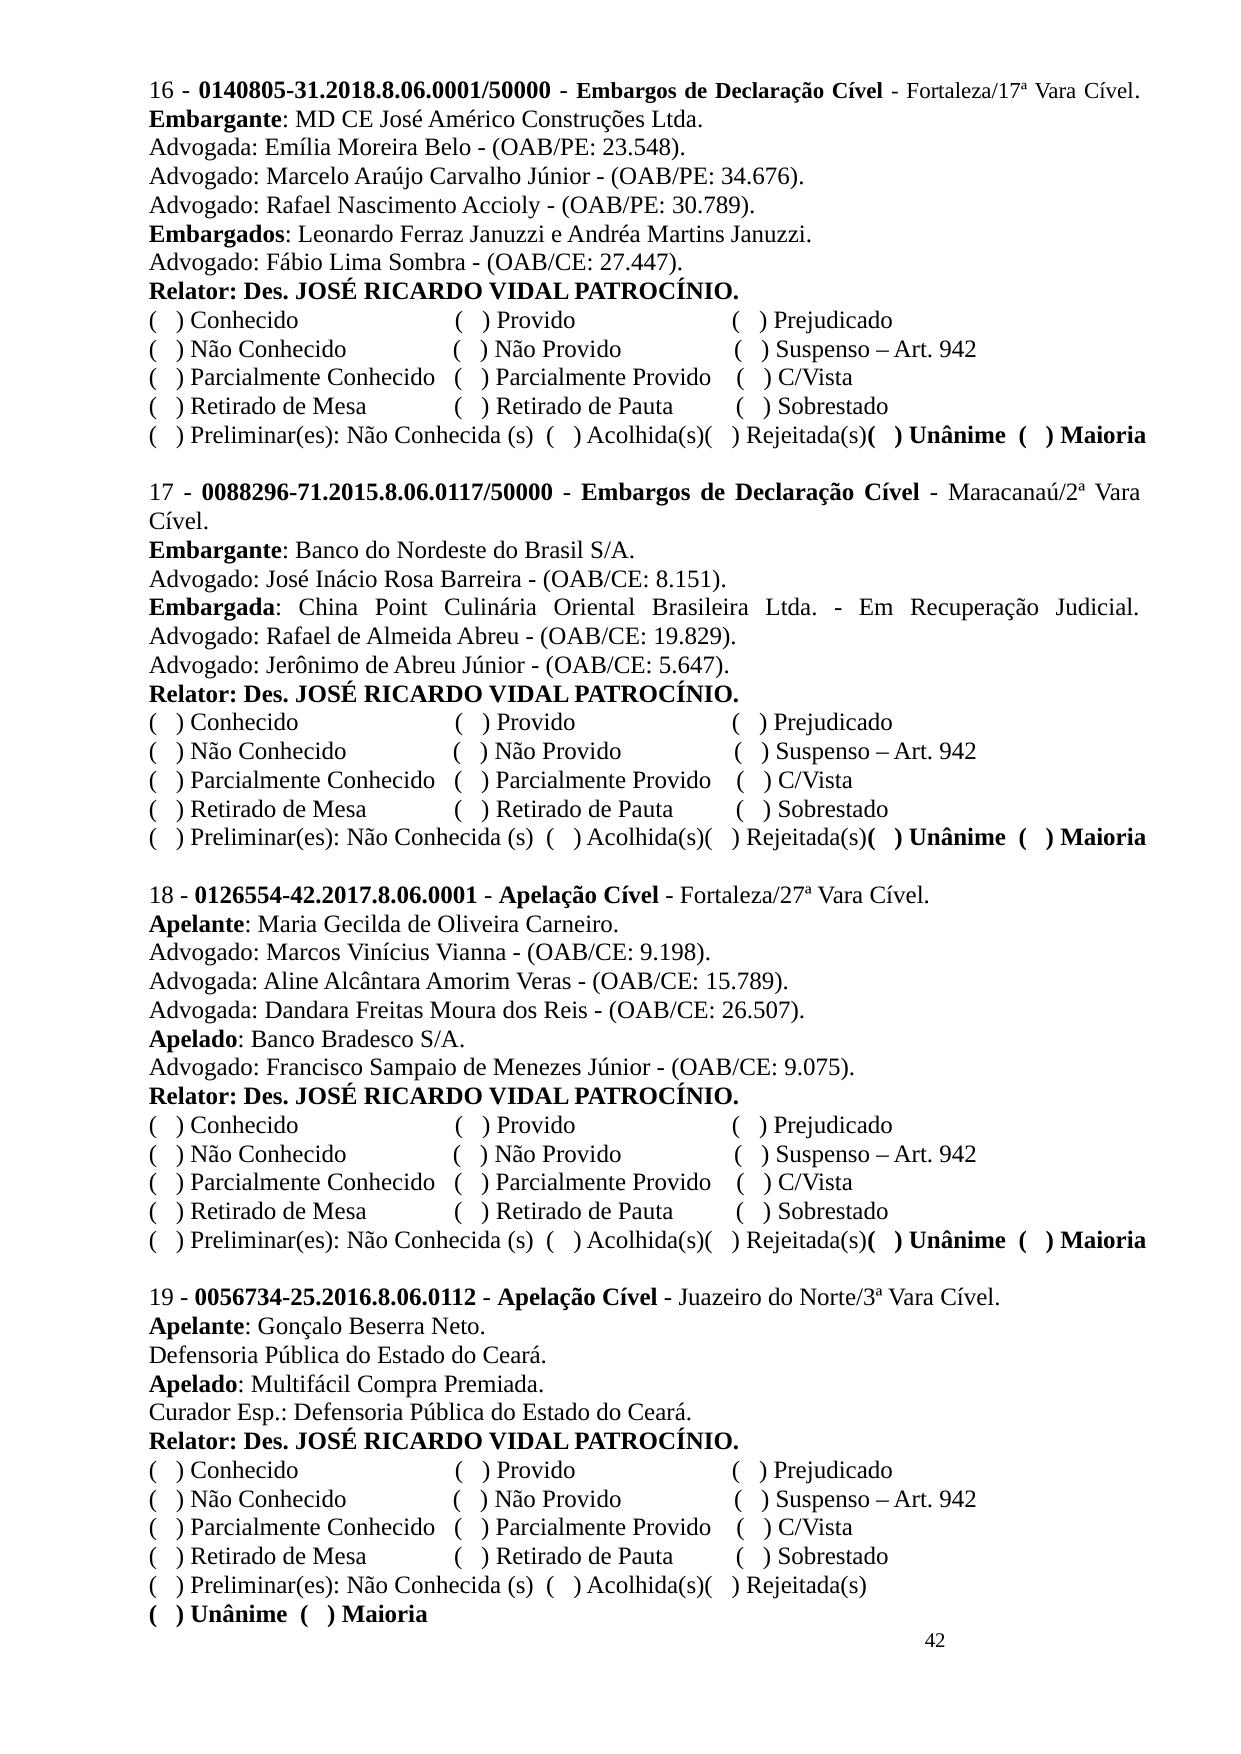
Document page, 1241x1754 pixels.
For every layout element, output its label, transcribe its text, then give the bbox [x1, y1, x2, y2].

text Advogado: Marcelo Araújo Carvalho Júnior - (OAB/PE: 34.676). [148, 161, 1141, 190]
text ( ) Preliminar(es): Não Conhecida (s) ( ) Acolhida(s)( ) Rejeitada(s)( ) Unânime ( ) Maioria [148, 420, 1158, 449]
text ( ) Não Conhecido ( ) Não Provido ( ) Suspenso – Art. 942 [148, 1484, 1158, 1512]
text Advogado: Francisco Sampaio de Menezes Júnior - (OAB/CE: 9.075). [148, 1052, 1141, 1081]
text Advogado: José Inácio Rosa Barreira - (OAB/CE: 8.151). [148, 564, 1141, 592]
text Embargados: Leonardo Ferraz Januzzi e Andréa Martins Januzzi. [148, 219, 1141, 247]
text ( ) Retirado de Mesa ( ) Retirado de Pauta ( ) Sobrestado [148, 1196, 1158, 1225]
text ( ) Parcialmente Conhecido ( ) Parcialmente Provido ( ) C/Vista [148, 765, 1158, 794]
text Advogado: Rafael Nascimento Accioly - (OAB/PE: 30.789). [148, 190, 1141, 219]
text ( ) Conhecido ( ) Provido ( ) Prejudicado [148, 707, 1141, 736]
text 19 - 0056734-25.2016.8.06.0112 - Apelação Cível - Juazeiro do Norte/3ª Vara Cível. [148, 1282, 1141, 1311]
text ( ) Preliminar(es): Não Conhecida (s) ( ) Acolhida(s)( ) Rejeitada(s)( ) Unânime ( ) Maioria [148, 1225, 1158, 1254]
text 16 - 0140805-31.2018.8.06.0001/50000 - Embargos de Declaração Cível - Fortaleza/17ª Vara Cível. Embargante: MD CE José Américo Construções Ltda. [148, 75, 1141, 132]
text ( ) Não Conhecido ( ) Não Provido ( ) Suspenso – Art. 942 [148, 736, 1158, 765]
text Apelante: Maria Gecilda de Oliveira Carneiro. [148, 909, 1141, 937]
text Advogado: Marcos Vinícius Vianna - (OAB/CE: 9.198). [148, 937, 1141, 966]
text Relator: Des. JOSÉ RICARDO VIDAL PATROCÍNIO. [148, 1081, 1141, 1110]
text ( ) Retirado de Mesa ( ) Retirado de Pauta ( ) Sobrestado [148, 391, 1158, 420]
text Relator: Des. JOSÉ RICARDO VIDAL PATROCÍNIO. [148, 276, 1141, 305]
text ( ) Retirado de Mesa ( ) Retirado de Pauta ( ) Sobrestado [148, 794, 1158, 822]
text ( ) Não Conhecido ( ) Não Provido ( ) Suspenso – Art. 942 [148, 1139, 1158, 1167]
text Relator: Des. JOSÉ RICARDO VIDAL PATROCÍNIO. [148, 679, 1141, 707]
text ( ) Retirado de Mesa ( ) Retirado de Pauta ( ) Sobrestado [148, 1541, 1158, 1570]
text Relator: Des. JOSÉ RICARDO VIDAL PATROCÍNIO. [148, 1426, 1141, 1455]
text Advogado: Fábio Lima Sombra - (OAB/CE: 27.447). [148, 247, 1141, 276]
text Embargada: China Point Culinária Oriental Brasileira Ltda. - Em Recuperação Judicial. Advogado: Rafael de Almeida Abreu - (OAB/CE: 19.829). [148, 592, 1141, 650]
text ( ) Conhecido ( ) Provido ( ) Prejudicado [148, 1455, 1141, 1484]
text Apelado: Multifácil Compra Premiada. [148, 1369, 1141, 1397]
text ( ) Conhecido ( ) Provido ( ) Prejudicado [148, 1110, 1141, 1139]
text Advogado: Jerônimo de Abreu Júnior - (OAB/CE: 5.647). [148, 650, 1141, 679]
text Advogada: Emília Moreira Belo - (OAB/PE: 23.548). [148, 132, 1141, 161]
text ( ) Parcialmente Conhecido ( ) Parcialmente Provido ( ) C/Vista [148, 1167, 1158, 1196]
text Defensoria Pública do Estado do Ceará. [148, 1340, 1141, 1369]
text ( ) Não Conhecido ( ) Não Provido ( ) Suspenso – Art. 942 [148, 334, 1158, 362]
text ( ) Preliminar(es): Não Conhecida (s) ( ) Acolhida(s)( ) Rejeitada(s) [148, 1570, 1158, 1599]
text Apelado: Banco Bradesco S/A. [148, 1024, 1141, 1052]
text 18 - 0126554-42.2017.8.06.0001 - Apelação Cível - Fortaleza/27ª Vara Cível. [148, 880, 1141, 909]
text Advogada: Dandara Freitas Moura dos Reis - (OAB/CE: 26.507). [148, 995, 1141, 1024]
text ( ) Conhecido ( ) Provido ( ) Prejudicado [148, 305, 1141, 334]
text ( ) Preliminar(es): Não Conhecida (s) ( ) Acolhida(s)( ) Rejeitada(s)( ) Unânime ( ) Maioria [148, 822, 1158, 851]
text ( ) Parcialmente Conhecido ( ) Parcialmente Provido ( ) C/Vista [148, 362, 1158, 391]
text Curador Esp.: Defensoria Pública do Estado do Ceará. [148, 1397, 1141, 1426]
text ( ) Parcialmente Conhecido ( ) Parcialmente Provido ( ) C/Vista [148, 1512, 1158, 1541]
text Embargante: Banco do Nordeste do Brasil S/A. [148, 535, 1141, 564]
text Apelante: Gonçalo Beserra Neto. [148, 1311, 1141, 1340]
text 17 - 0088296-71.2015.8.06.0117/50000 - Embargos de Declaração Cível - Maracanaú/2ª Vara Cível. [148, 477, 1141, 535]
text ( ) Unânime ( ) Maioria [148, 1599, 1158, 1627]
text Advogada: Aline Alcântara Amorim Veras - (OAB/CE: 15.789). [148, 966, 1141, 995]
